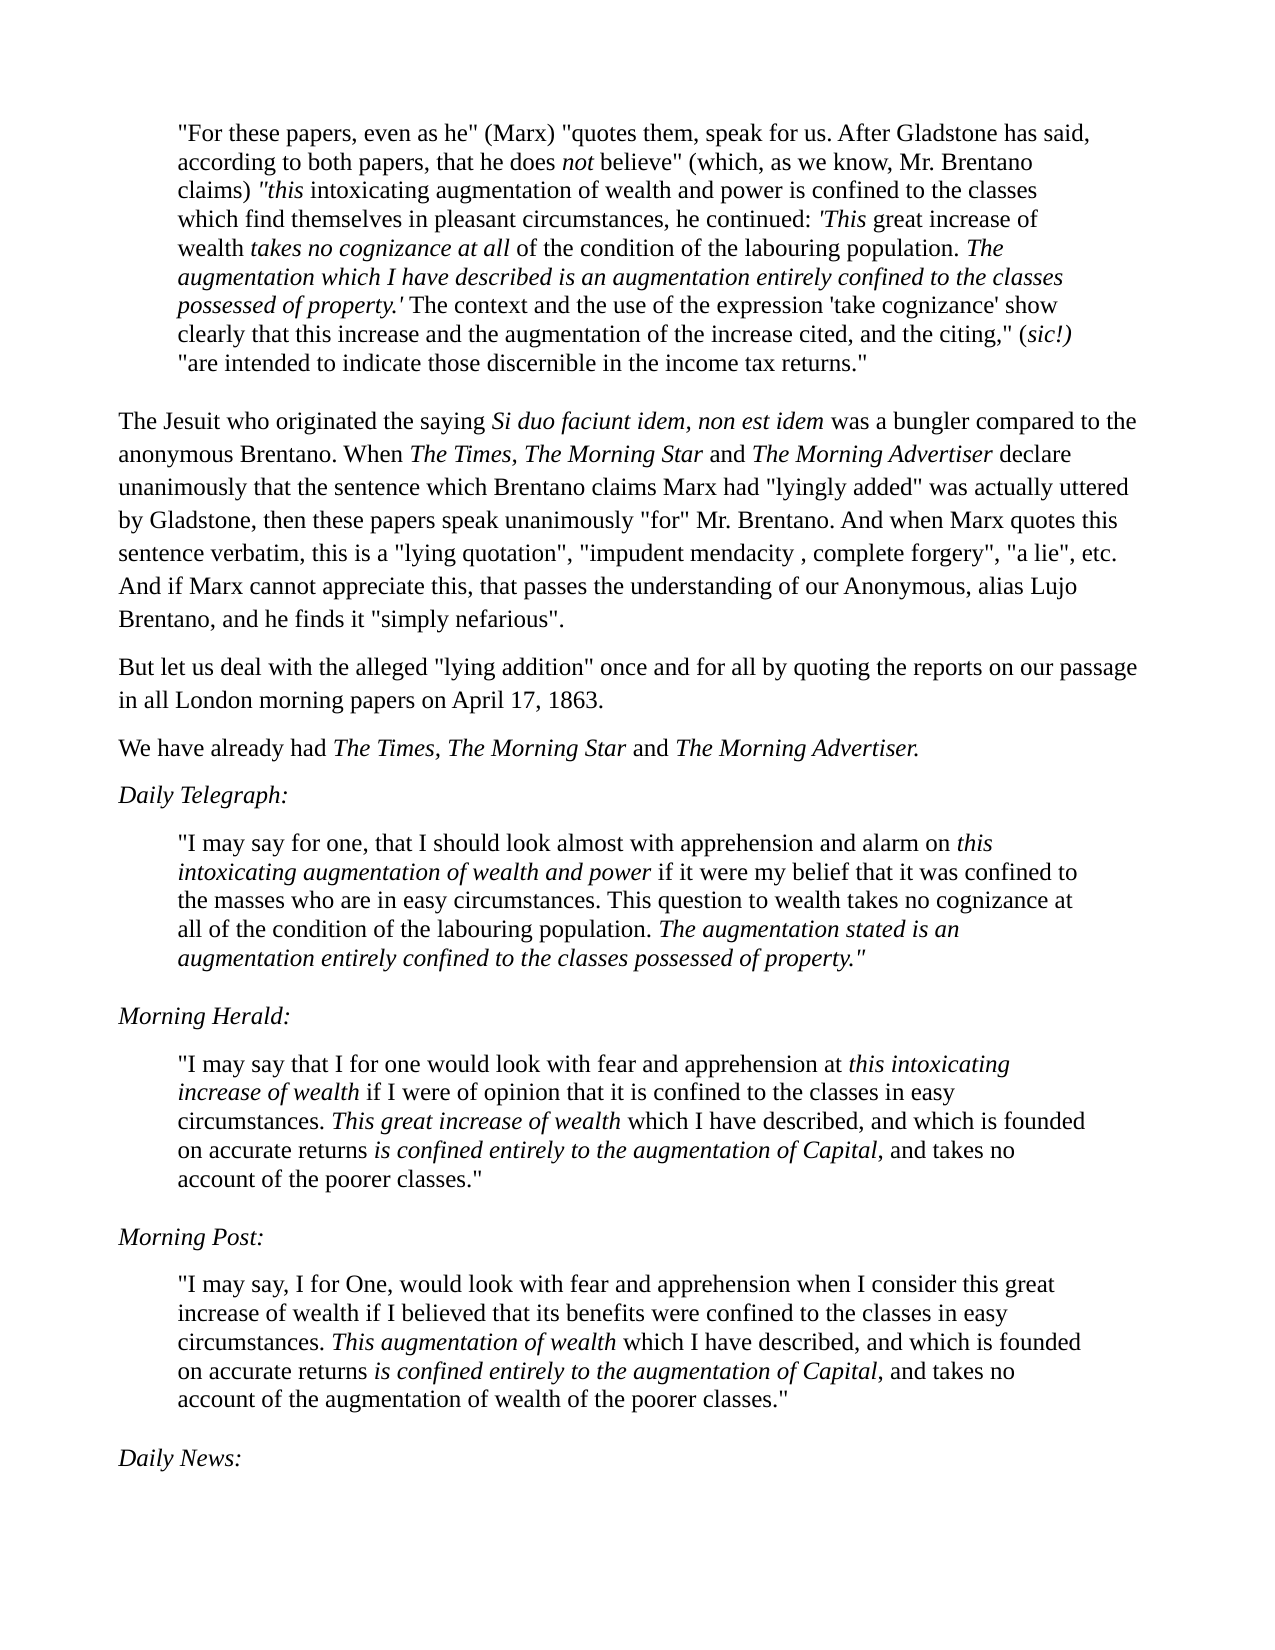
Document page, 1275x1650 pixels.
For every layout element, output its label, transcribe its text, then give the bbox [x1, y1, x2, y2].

text We have already had The Times, The Morning Star and The Morning Advertiser. [118, 733, 1157, 761]
text "For these papers, even as he" (Marx) "quotes them, speak for us. After Gladstone has said, according to both papers, that he does not believe" (which, as we know, Mr. Brentano claims) "this intoxicating augmentation of wealth and power is confined to the classes which find themselves in pleasant circumstances, he continued: 'This great increase of wealth takes no cognizance at all of the condition of the labouring population. The augmentation which I have described is an augmentation entirely confined to the classes possessed of property.' The context and the use of the expression 'take cognizance' show clearly that this increase and the augmentation of the increase cited, and the citing," (sic!) "are intended to indicate those discernible in the income tax returns." [177, 118, 1098, 377]
text Daily Telegraph: [118, 780, 1157, 809]
text The Jesuit who originated the saying Si duo faciunt idem, non est idem was a bungler compared to the anonymous Brentano. When The Times, The Morning Star and The Morning Advertiser declare unanimously that the sentence which Brentano claims Marx had "lyingly added" was actually uttered by Gladstone, then these papers speak unanimously "for" Mr. Brentano. And when Marx quotes this sentence verbatim, this is a "lying quotation", "impudent mendacity , complete forgery", "a lie", etc. And if Marx cannot appreciate this, that passes the understanding of our Anonymous, alias Lujo Brentano, and he finds it "simply nefarious". [118, 406, 1157, 633]
text Morning Post: [118, 1222, 1157, 1251]
text "I may say for one, that I should look almost with apprehension and alarm on this intoxicating augmentation of wealth and power if it were my belief that it was confined to the masses who are in easy circumstances. This question to wealth takes no cognizance at all of the condition of the labouring population. The augmentation stated is an augmentation entirely confined to the classes possessed of property." [177, 828, 1098, 972]
text "I may say, I for One, would look with fear and apprehension when I consider this great increase of wealth if I believed that its benefits were confined to the classes in easy circumstances. This augmentation of wealth which I have described, and which is founded on accurate returns is confined entirely to the augmentation of Capital, and takes no account of the augmentation of wealth of the poorer classes." [177, 1269, 1098, 1413]
text Morning Herald: [118, 1001, 1157, 1030]
text Daily News: [118, 1443, 1157, 1472]
text "I may say that I for one would look with fear and apprehension at this intoxicating increase of wealth if I were of opinion that it is confined to the classes in easy circumstances. This great increase of wealth which I have described, and which is founded on accurate returns is confined entirely to the augmentation of Capital, and takes no account of the poorer classes." [177, 1049, 1098, 1192]
text But let us deal with the alleged "lying addition" once and for all by quoting the reports on our passage in all London morning papers on April 17, 1863. [118, 652, 1157, 714]
